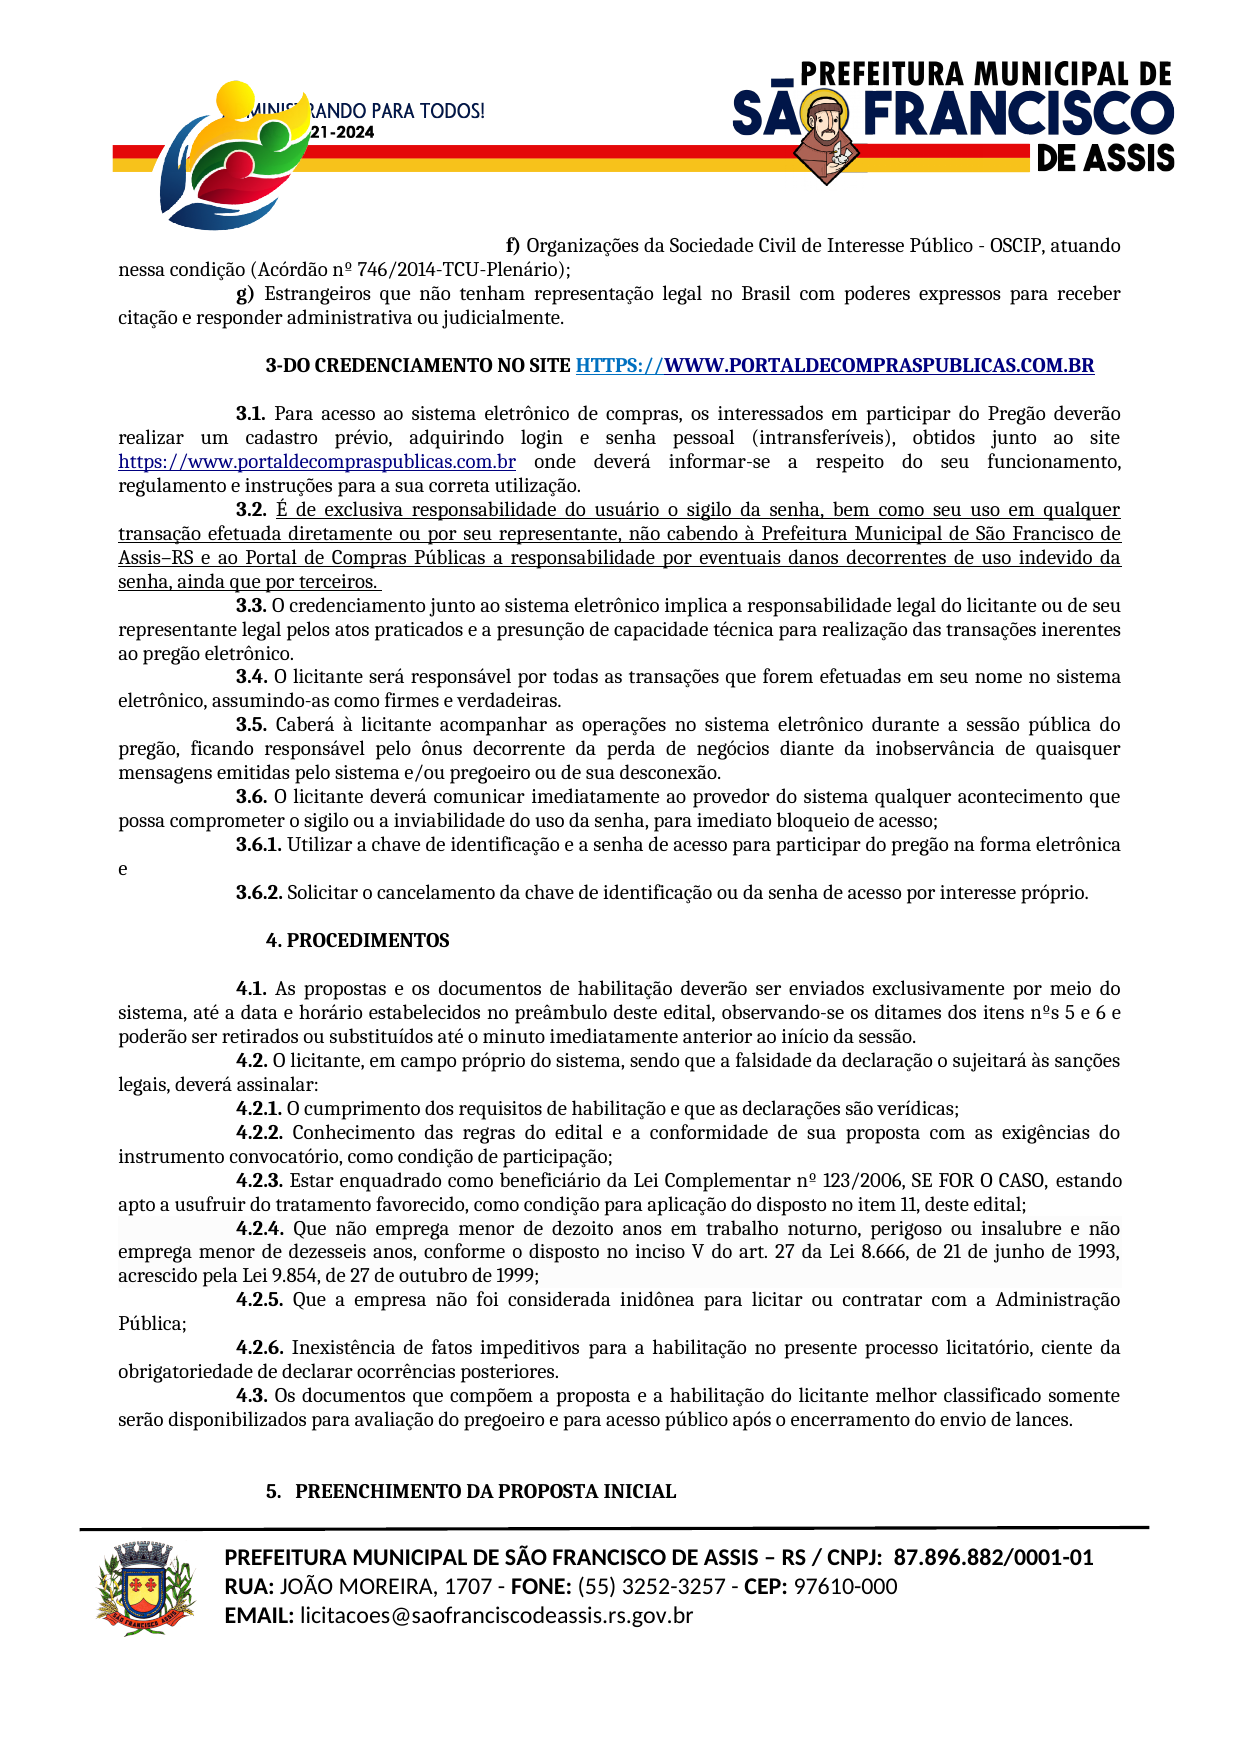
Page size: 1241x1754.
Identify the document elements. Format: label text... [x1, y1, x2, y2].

text 4.2.6. Inexistência de fatos impeditivos para a habilitação no presente processo licitatório, ciente da obrigatoriedade de declarar ocorrências posteriores. [118, 1336, 1122, 1384]
text 3.2. É de exclusiva responsabilidade do usuário o sigilo da senha, bem como seu uso em qualquer transação efetuada diretamente ou por seu representante, não cabendo à Prefeitura Municipal de São Francisco de [118, 497, 1122, 542]
text g) Estrangeiros que não tenham representação legal no Brasil com poderes expressos para receber citação e responder administrativa ou judicialmente. [118, 282, 1122, 330]
text 4.2.5. Que a empresa não foi considerada inidônea para licitar ou contratar com a Administração Pública; [118, 1288, 1122, 1336]
text 4.2.4. Que não emprega menor de dezoito anos em trabalho noturno, perigoso ou insalubre e não emprega menor de dezesseis anos, conforme o disposto no inciso V do art. 27 da Lei 8.666, de 21 de junho de 1993, acrescido pela Lei 9.854, de 27 de outubro de 1999; [118, 1216, 1122, 1288]
text 4.1. As propostas e os documentos de habilitação deverão ser enviados exclusivamente por meio do sistema, até a data e horário estabelecidos no preâmbulo deste edital, observando-se os ditames dos itens nºs 5 e 6 e poderão ser retirados ou substituídos até o minuto imediatamente anterior ao início da sessão. [118, 977, 1122, 1048]
text 3.3. O credenciamento junto ao sistema eletrônico implica a responsabilidade legal do licitante ou de seu representante legal pelos atos praticados e a presunção de capacidade técnica para realização das transações inerentes ao pregão eletrônico. [118, 593, 1122, 665]
text 4.3. Os documentos que compõem a proposta e a habilitação do licitante melhor classificado somente serão disponibilizados para avaliação do pregoeiro e para acesso público após o encerramento do envio de lances. [118, 1384, 1122, 1432]
text f) Organizações da Sociedade Civil de Interesse Público - OSCIP, atuando nessa condição (Acórdão nº 746/2014-TCU-Plenário); [118, 234, 1122, 282]
text 3.4. O licitante será responsável por todas as transações que forem efetuadas em seu nome no sistema eletrônico, assumindo-as como firmes e verdadeiras. [118, 665, 1122, 713]
text 4.2.2. Conhecimento das regras do edital e a conformidade de sua proposta com as exigências do instrumento convocatório, como condição de participação; [118, 1120, 1122, 1168]
text 3-DO CREDENCIAMENTO NO SITE HTTPS://WWW.PORTALDECOMPRASPUBLICAS.COM.BR [118, 354, 1122, 378]
text 3.6.2. Solicitar o cancelamento da chave de identificação ou da senha de acesso por interesse próprio. [118, 881, 1122, 905]
text 5. PREENCHIMENTO DA PROPOSTA INICIAL [118, 1480, 1122, 1504]
text Assis–RS e ao Portal de Compras Públicas a responsabilidade por eventuais danos decorrentes de uso indevido da [118, 543, 1122, 566]
text 3.5. Caberá à licitante acompanhar as operações no sistema eletrônico durante a sessão pública do pregão, ficando responsável pelo ônus decorrente da perda de negócios diante da inobservância de quaisquer mensagens emitidas pelo sistema e/ou pregoeiro ou de sua desconexão. [118, 713, 1122, 785]
text senha, ainda que por terceiros. [118, 567, 1122, 593]
text 3.1. Para acesso ao sistema eletrônico de compras, os interessados em participar do Pregão deverão realizar um cadastro prévio, adquirindo login e senha pessoal (intransferíveis), obtidos junto ao site https://www.portaldecompraspublicas.com.br onde deverá informar-se a respeito do seu funcionamento, regulamento e instruções para a sua correta utilização. [118, 402, 1122, 497]
text 4.2.1. O cumprimento dos requisitos de habilitação e que as declarações são verídicas; [118, 1096, 1122, 1120]
text 4.2. O licitante, em campo próprio do sistema, sendo que a falsidade da declaração o sujeitará às sanções legais, deverá assinalar: [118, 1048, 1122, 1096]
text 3.6.1. Utilizar a chave de identificação e a senha de acesso para participar do pregão na forma eletrônica e [118, 833, 1122, 881]
text 4. PROCEDIMENTOS [118, 929, 1122, 953]
text 4.2.3. Estar enquadrado como beneficiário da Lei Complementar nº 123/2006, SE FOR O CASO, estando apto a usufruir do tratamento favorecido, como condição para aplicação do disposto no item 11, deste edital; [118, 1168, 1122, 1216]
text 3.6. O licitante deverá comunicar imediatamente ao provedor do sistema qualquer acontecimento que possa comprometer o sigilo ou a inviabilidade do uso da senha, para imediato bloqueio de acesso; [118, 785, 1122, 833]
